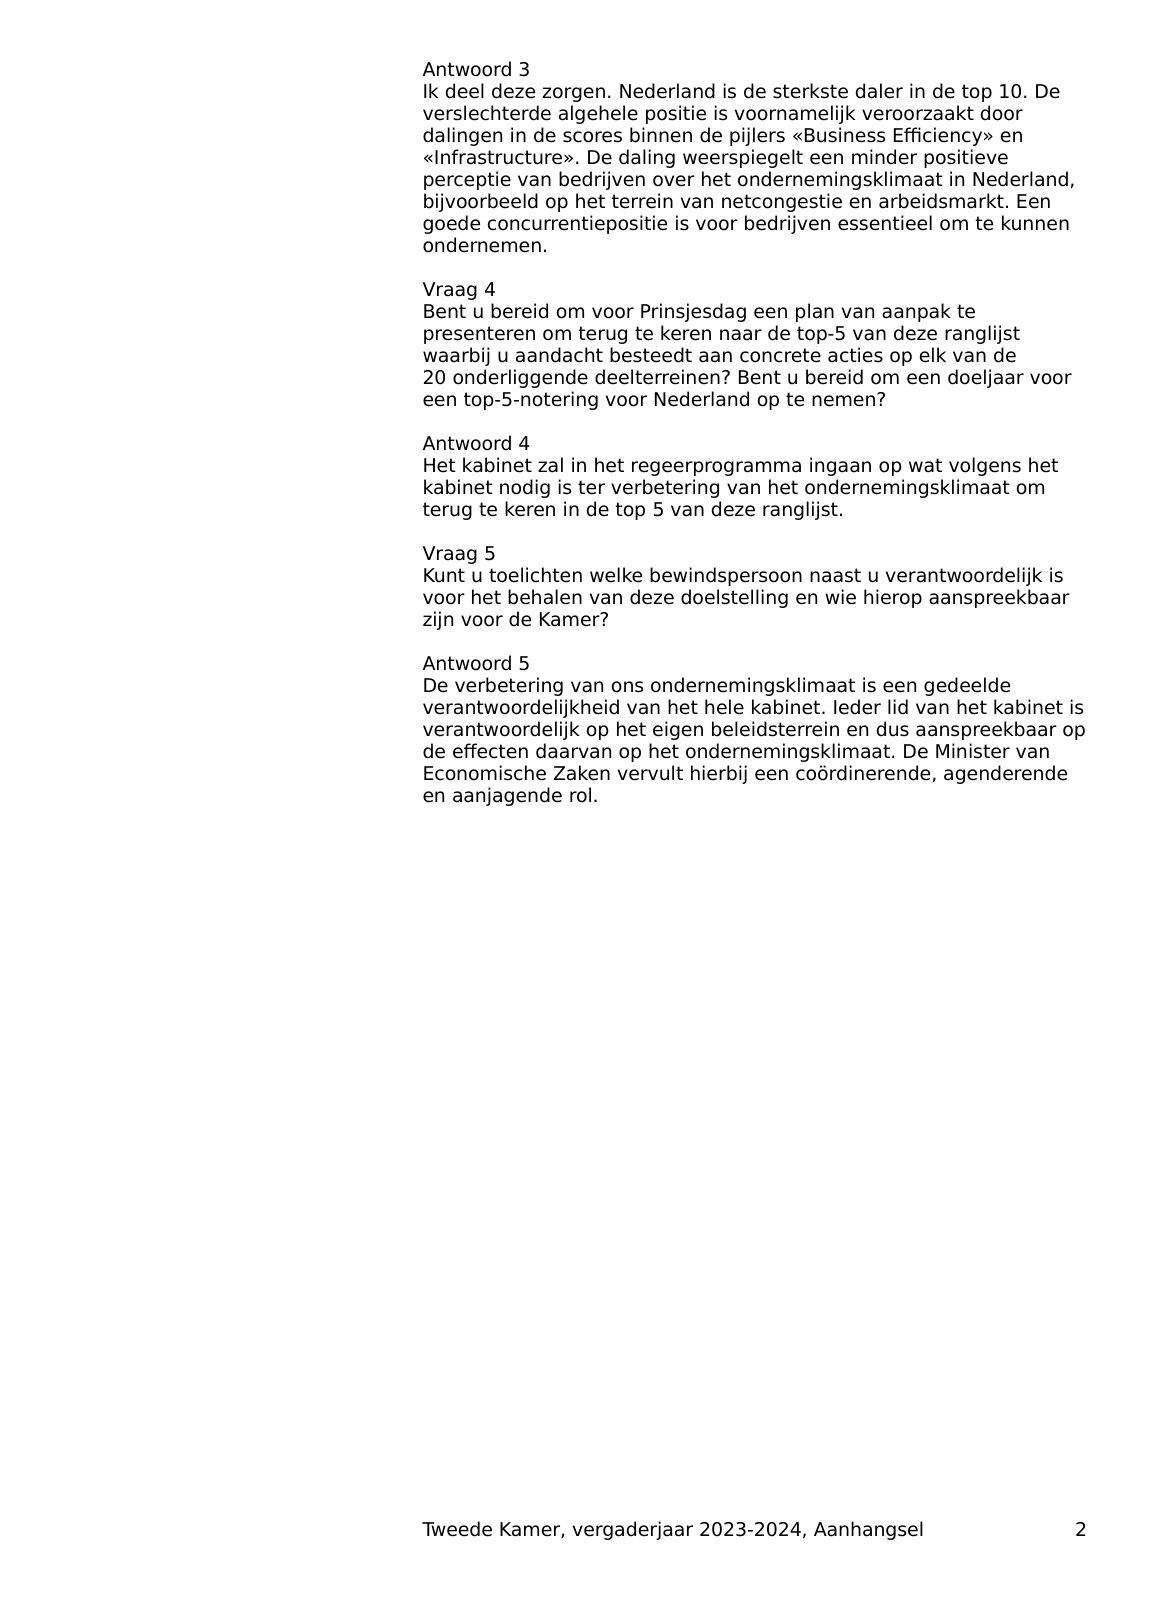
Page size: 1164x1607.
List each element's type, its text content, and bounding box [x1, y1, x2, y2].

text Antwoord 3 [422, 59, 1087, 81]
text Vraag 5 [422, 543, 1087, 565]
text Het kabinet zal in het regeerprogramma ingaan op wat volgens het kabinet nodig is ter verbetering van het ondernemingsklimaat om terug te keren in de top 5 van deze ranglijst. [422, 455, 1087, 521]
text Antwoord 4 [422, 433, 1087, 455]
text Kunt u toelichten welke bewindspersoon naast u verantwoordelijk is voor het behalen van deze doelstelling en wie hierop aanspreekbaar zijn voor de Kamer? [422, 565, 1087, 631]
text Ik deel deze zorgen. Nederland is de sterkste daler in de top 10. De verslechterde algehele positie is voornamelijk veroorzaakt door dalingen in de scores binnen de pijlers «Business Efficiency» en «Infrastructure». De daling weerspiegelt een minder positieve perceptie van bedrijven over het ondernemingsklimaat in Nederland, bijvoorbeeld op het terrein van netcongestie en arbeidsmarkt. Een goede concurrentiepositie is voor bedrijven essentieel om te kunnen ondernemen. [422, 81, 1087, 257]
text Antwoord 5 [422, 653, 1087, 675]
text De verbetering van ons ondernemingsklimaat is een gedeelde verantwoordelijkheid van het hele kabinet. Ieder lid van het kabinet is verantwoordelijk op het eigen beleidsterrein en dus aanspreekbaar op de effecten daarvan op het ondernemingsklimaat. De Minister van Economische Zaken vervult hierbij een coördinerende, agenderende en aanjagende rol. [422, 675, 1087, 807]
text Bent u bereid om voor Prinsjesdag een plan van aanpak te presenteren om terug te keren naar de top-5 van deze ranglijst waarbij u aandacht besteedt aan concrete acties op elk van de 20 onderliggende deelterreinen? Bent u bereid om een doeljaar voor een top-5-notering voor Nederland op te nemen? [422, 301, 1087, 411]
text Vraag 4 [422, 279, 1087, 301]
